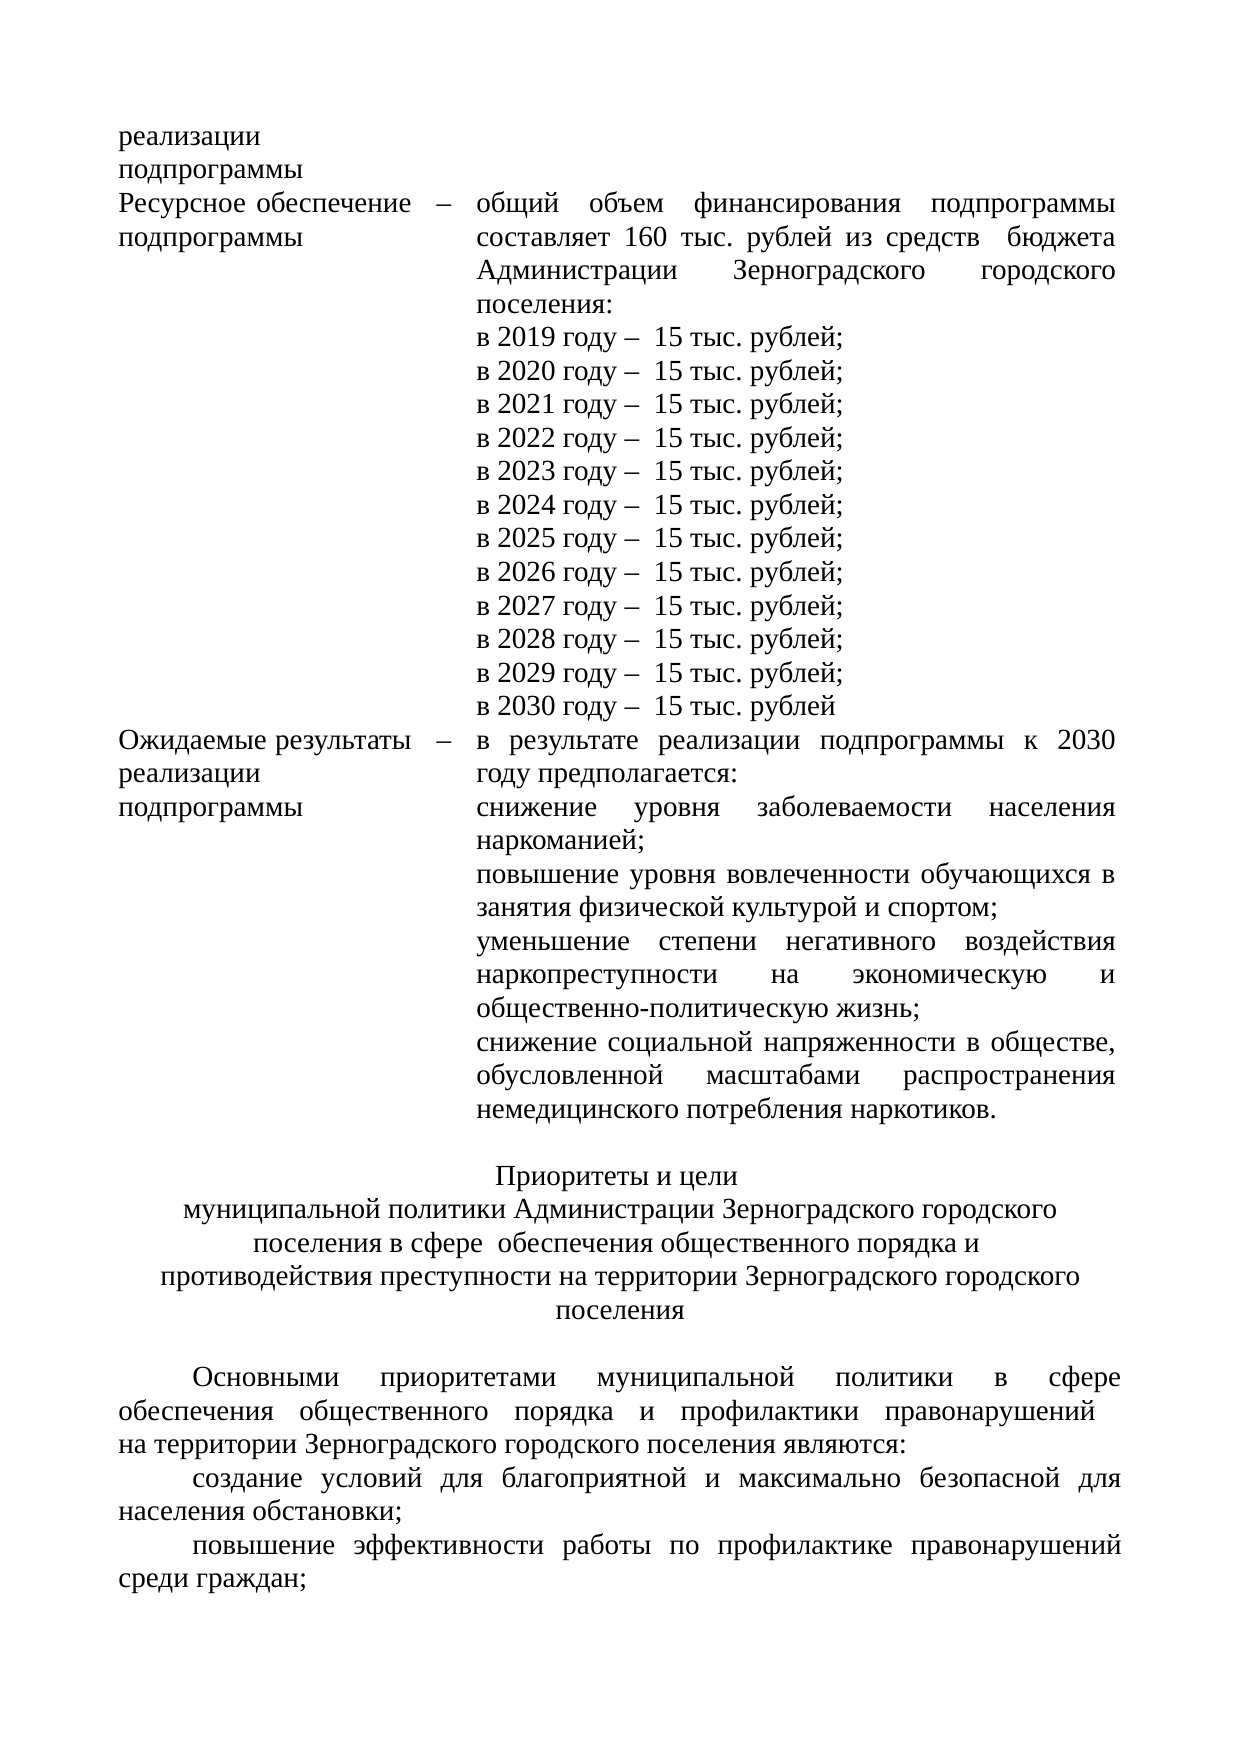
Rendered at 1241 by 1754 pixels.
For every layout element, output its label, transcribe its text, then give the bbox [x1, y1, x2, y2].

table_cell общий объем финансирования подпрограммы составляет 160 тыс. рублей из средств бюджета Администрации Зерноградского городского поселения: в 2019 году – 15 тыс. рублей; в 2020 году – 15 тыс. рублей; в 2021 году – 15 тыс. рублей; в 2022 году – 15 тыс. рублей; в 2023 году – 15 тыс. рублей; в 2024 году – 15 тыс. рублей; в 2025 году – 15 тыс. рублей; в 2026 году – 15 тыс. рублей; в 2027 году – 15 тыс. рублей; в 2028 году – 15 тыс. рублей; в 2029 году – 15 тыс. рублей; в 2030 году – 15 тыс. рублей [465, 185, 1127, 722]
table_cell реализации подпрограммы [107, 118, 423, 185]
table_cell Ресурсное обеспечение подпрограммы [107, 185, 423, 722]
table_cell [423, 118, 465, 185]
text Основными приоритетами муниципальной политики в сфере обеспечения общественного порядка и профилактики правонарушений на территории Зерноградского городского поселения являются: [118, 1359, 1122, 1460]
text создание условий для благоприятной и максимально безопасной для населения обстановки; [118, 1460, 1122, 1527]
text повышение эффективности работы по профилактике правонарушений среди граждан; [118, 1527, 1122, 1594]
table_cell в результате реализации подпрограммы к 2030 году предполагается: снижение уровня заболеваемости населения наркоманией; повышение уровня вовлеченности обучающихся в занятия физической культурой и спортом; уменьшение степени негативного воздействия наркопреступности на экономическую и общественно-политическую жизнь; снижение социальной напряженности в обществе, обусловленной масштабами распространения немедицинского потребления наркотиков. [465, 722, 1127, 1124]
table_cell [465, 118, 1127, 185]
text Приоритеты и цели [118, 1158, 1122, 1191]
table_cell – [423, 722, 465, 1124]
text муниципальной политики Администрации Зерноградского городского поселения в сфере обеспечения общественного порядка и противодействия преступности на территории Зерноградского городского поселения [118, 1191, 1122, 1326]
table_cell – [423, 185, 465, 722]
table_cell Ожидаемые результаты реализации подпрограммы [107, 722, 423, 1124]
